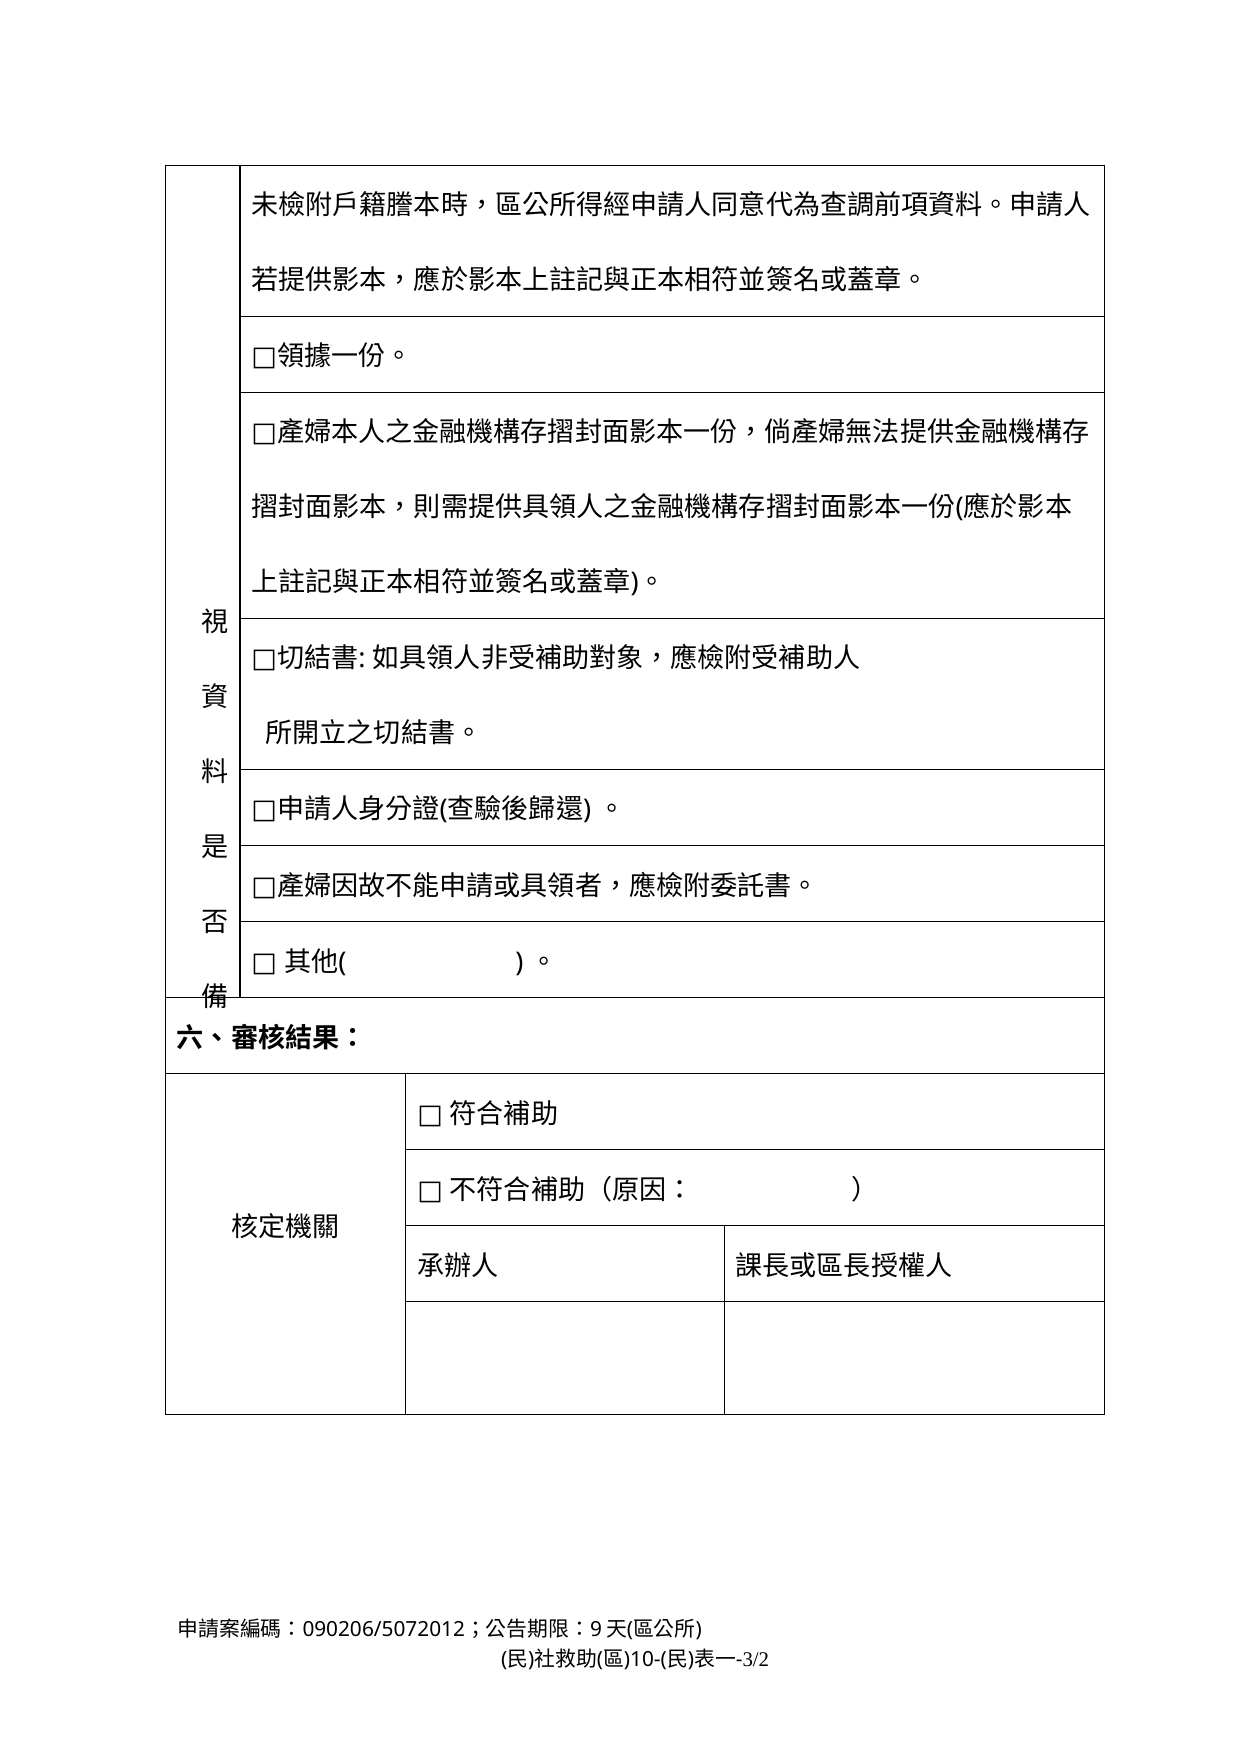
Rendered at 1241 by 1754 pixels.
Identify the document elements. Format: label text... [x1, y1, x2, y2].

table_cell 請檢視資料是否備齊 [166, 166, 239, 997]
table_cell [725, 1302, 1104, 1414]
table_cell □產婦因故不能申請或具領者，應檢附委託書。 [241, 846, 1104, 921]
table_cell □申請人身分證(查驗後歸還) 。 [241, 770, 1104, 845]
table_cell 核定機關 [166, 1074, 405, 1414]
table_cell 承辦人 [406, 1226, 724, 1301]
table_cell □ 符合補助 [406, 1074, 1104, 1149]
table_cell 六、審核結果： [166, 998, 1104, 1073]
table_cell □ 不符合補助（原因： ） [406, 1150, 1104, 1225]
table_cell □切結書: 如具領人非受補助對象，應檢附受補助人 所開立之切結書。 [241, 619, 1104, 769]
table_cell □領據一份。 [241, 317, 1104, 392]
table_cell 課長或區長授權人 [725, 1226, 1104, 1301]
table_cell □ 其他( ) 。 [241, 922, 1104, 997]
table_cell □產婦本人之金融機構存摺封面影本一份，倘產婦無法提供金融機構存摺封面影本，則需提供具領人之金融機構存摺封面影本一份(應於影本上註記與正本相符並簽名或蓋章)。 [241, 393, 1104, 618]
table_cell 未檢附戶籍謄本時，區公所得經申請人同意代為查調前項資料。申請人若提供影本，應於影本上註記與正本相符並簽名或蓋章。 [241, 166, 1104, 316]
table_cell [406, 1302, 724, 1414]
